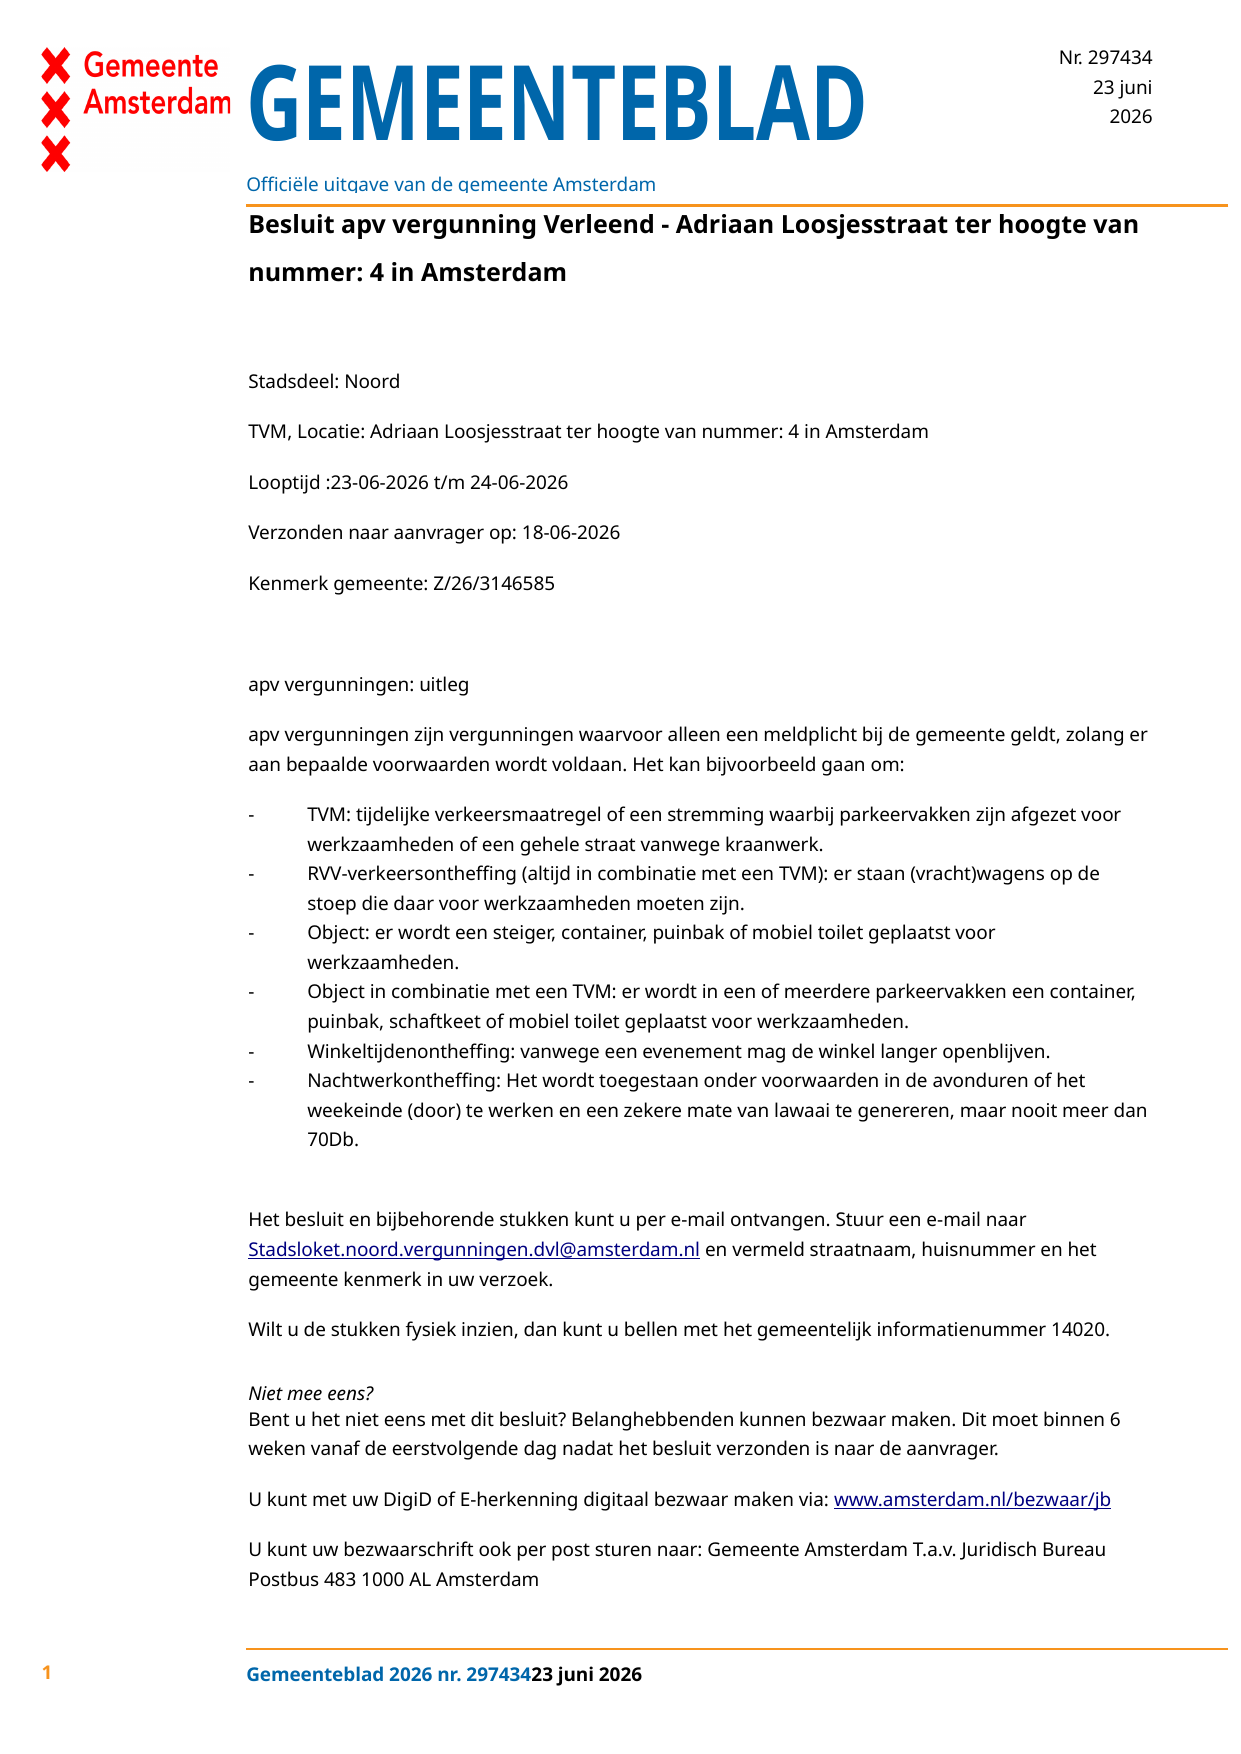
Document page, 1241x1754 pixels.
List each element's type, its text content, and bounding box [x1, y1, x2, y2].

list TVM: tijdelijke verkeersmaatregel of een stremming waarbij parkeervakken zijn afgezet voor werkzaamheden of een gehele straat vanwege kraanwerk. [248, 801, 1152, 857]
text apv vergunningen: uitleg [248, 671, 1152, 697]
list Object in combinatie met een TVM: er wordt in een of meerdere parkeervakken een container, puinbak, schaftkeet of mobiel toilet geplaatst voor werkzaamheden. [248, 979, 1152, 1034]
text Het besluit en bijbehorende stukken kunt u per e-mail ontvangen. Stuur een e-mail naar Stadsloket.noord.vergunningen.dvl@amsterdam.nl en vermeld straatnaam, huisnummer en het gemeente kenmerk in uw verzoek. [248, 1207, 1152, 1292]
list Object: er wordt een steiger, container, puinbak of mobiel toilet geplaatst voor werkzaamheden. [248, 919, 1152, 975]
text Kenmerk gemeente: Z/26/3146585 [248, 570, 1152, 596]
list RVV-verkeersontheffing (altijd in combinatie met een TVM): er staan (vracht)wagens op de stoep die daar voor werkzaamheden moeten zijn. [248, 860, 1152, 916]
text Verzonden naar aanvrager op: 18-06-2026 [248, 519, 1152, 545]
text Besluit apv vergunning Verleend - Adriaan Loosjesstraat ter hoogte van nummer: 4 in Amsterdam [248, 207, 1152, 288]
list Nachtwerkontheffing: Het wordt toegestaan onder voorwaarden in de avonduren of het weekeinde (door) te werken en een zekere mate van lawaai te genereren, maar nooit meer dan 70Db. [248, 1067, 1152, 1152]
list Winkeltijdenontheffing: vanwege een evenement mag de winkel langer openblijven. [248, 1038, 1152, 1064]
text U kunt met uw DigiD of E-herkenning digitaal bezwaar maken via: www.amsterdam.nl/bezwaar/jb [248, 1486, 1152, 1512]
text Stadsdeel: Noord [248, 368, 1152, 394]
text Niet mee eens? [248, 1380, 1152, 1406]
text apv vergunningen zijn vergunningen waarvoor alleen een meldplicht bij de gemeente geldt, zolang er aan bepaalde voorwaarden wordt voldaan. Het kan bijvoorbeeld gaan om: [248, 721, 1152, 777]
text TVM, Locatie: Adriaan Loosjesstraat ter hoogte van nummer: 4 in Amsterdam [248, 419, 1152, 444]
text Bent u het niet eens met dit besluit? Belanghebbenden kunnen bezwaar maken. Dit moet binnen 6 weken vanaf de eerstvolgende dag nadat het besluit verzonden is naar de aanvrager. [248, 1406, 1152, 1461]
text Wilt u de stukken fysiek inzien, dan kunt u bellen met het gemeentelijk informatienummer 14020. [248, 1316, 1152, 1342]
picture [41, 47, 231, 172]
text Looptijd :23-06-2026 t/m 24-06-2026 [248, 469, 1152, 495]
text U kunt uw bezwaarschrift ook per post sturen naar: Gemeente Amsterdam T.a.v. Juridisch Bureau Postbus 483 1000 AL Amsterdam [248, 1536, 1152, 1592]
